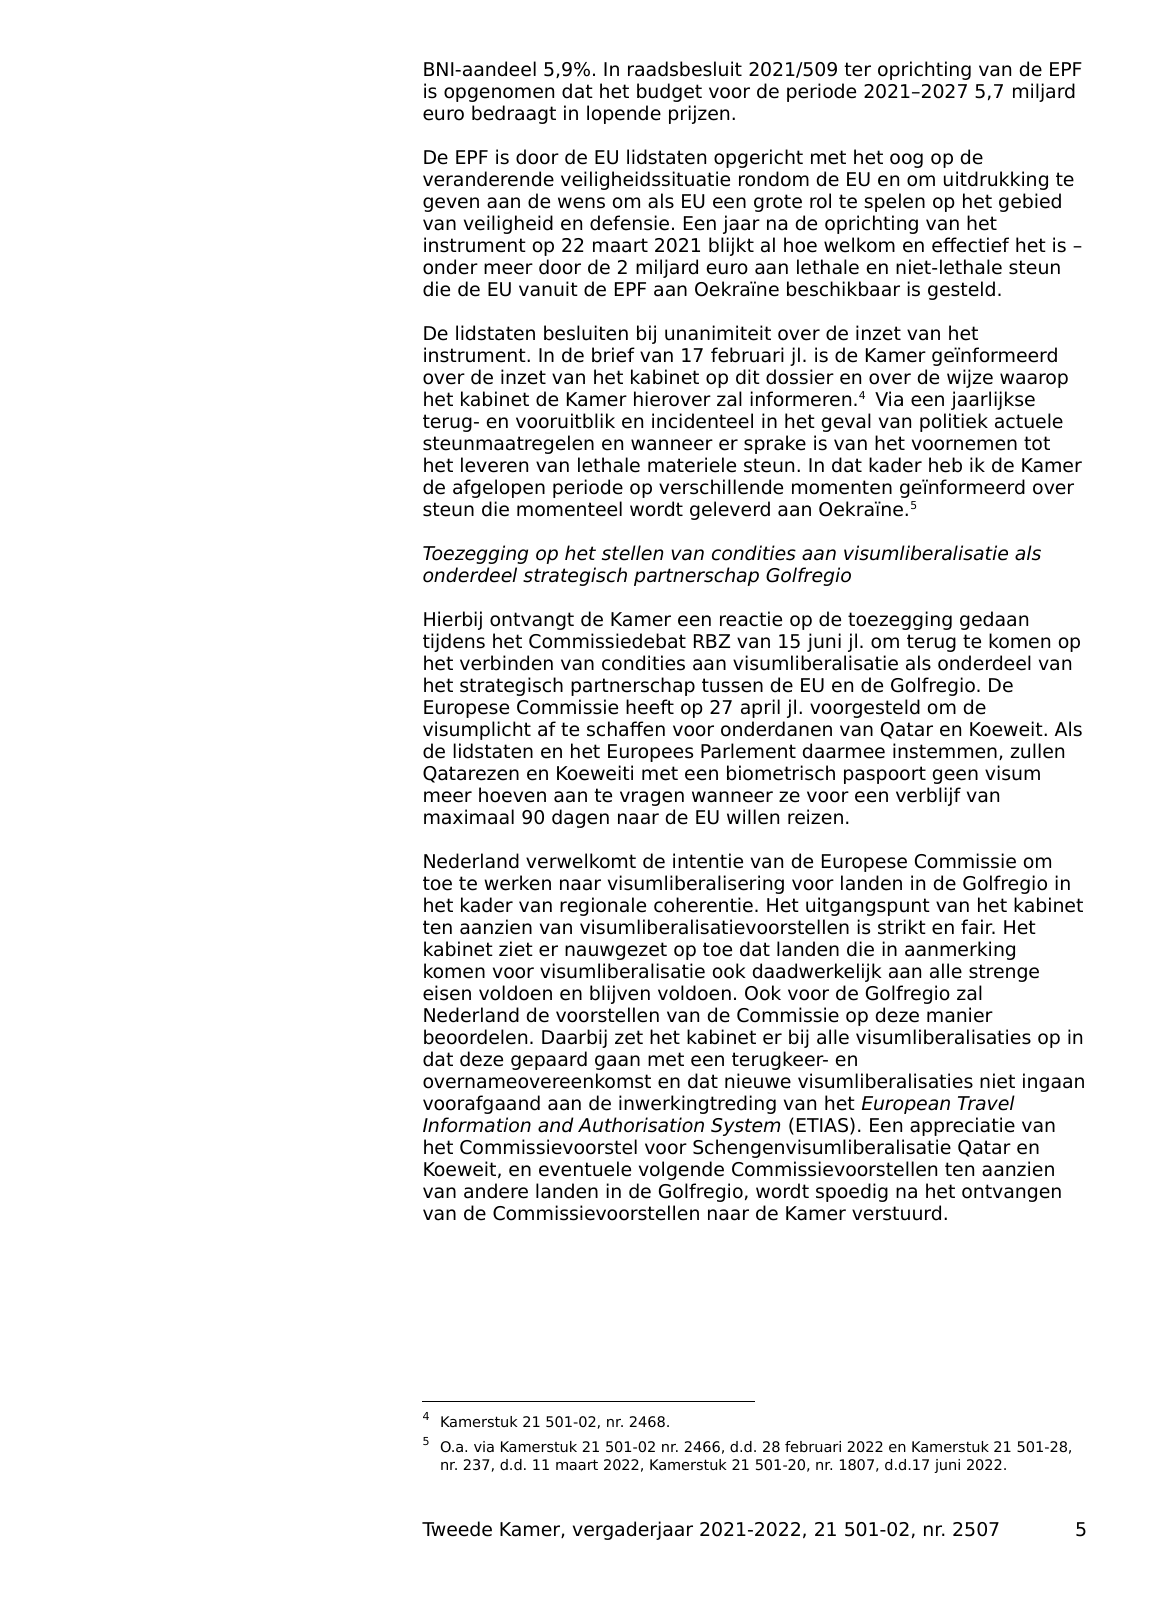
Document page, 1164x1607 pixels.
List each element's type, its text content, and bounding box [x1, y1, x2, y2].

text De EPF is door de EU lidstaten opgericht met het oog op de veranderende veiligheidssituatie rondom de EU en om uitdrukking te geven aan de wens om als EU een grote rol te spelen op het gebied van veiligheid en defensie. Een jaar na de oprichting van het instrument op 22 maart 2021 blijkt al hoe welkom en effectief het is – onder meer door de 2 miljard euro aan lethale en niet-lethale steun die de EU vanuit de EPF aan Oekraïne beschikbaar is gesteld. [422, 147, 1087, 301]
text O.a. via Kamerstuk 21 501-02 nr. 2466, d.d. 28 februari 2022 en Kamerstuk 21 501-28, nr. 237, d.d. 11 maart 2022, Kamerstuk 21 501-20, nr. 1807, d.d.17 juni 2022. [422, 1435, 1087, 1474]
subtitle Toezegging op het stellen van condities aan visumliberalisatie als onderdeel strategisch partnerschap Golfregio [422, 543, 1087, 587]
text BNI-aandeel 5,9%. In raadsbesluit 2021/509 ter oprichting van de EPF is opgenomen dat het budget voor de periode 2021–2027 5,7 miljard euro bedraagt in lopende prijzen. [422, 59, 1087, 125]
text De lidstaten besluiten bij unanimiteit over de inzet van het instrument. In de brief van 17 februari jl. is de Kamer geïnformeerd over de inzet van het kabinet op dit dossier en over de wijze waarop het kabinet de Kamer hierover zal informeren. Via een jaarlijkse terug- en vooruitblik en incidenteel in het geval van politiek actuele steunmaatregelen en wanneer er sprake is van het voornemen tot het leveren van lethale materiele steun. In dat kader heb ik de Kamer de afgelopen periode op verschillende momenten geïnformeerd over steun die momenteel wordt geleverd aan Oekraïne. [422, 323, 1087, 521]
text Hierbij ontvangt de Kamer een reactie op de toezegging gedaan tijdens het Commissiedebat RBZ van 15 juni jl. om terug te komen op het verbinden van condities aan visumliberalisatie als onderdeel van het strategisch partnerschap tussen de EU en de Golfregio. De Europese Commissie heeft op 27 april jl. voorgesteld om de visumplicht af te schaffen voor onderdanen van Qatar en Koeweit. Als de lidstaten en het Europees Parlement daarmee instemmen, zullen Qatarezen en Koeweiti met een biometrisch paspoort geen visum meer hoeven aan te vragen wanneer ze voor een verblijf van maximaal 90 dagen naar de EU willen reizen. [422, 609, 1087, 829]
text Nederland verwelkomt de intentie van de Europese Commissie om toe te werken naar visumliberalisering voor landen in de Golfregio in het kader van regionale coherentie. Het uitgangspunt van het kabinet ten aanzien van visumliberalisatievoorstellen is strikt en fair. Het kabinet ziet er nauwgezet op toe dat landen die in aanmerking komen voor visumliberalisatie ook daadwerkelijk aan alle strenge eisen voldoen en blijven voldoen. Ook voor de Golfregio zal Nederland de voorstellen van de Commissie op deze manier beoordelen. Daarbij zet het kabinet er bij alle visumliberalisaties op in dat deze gepaard gaan met een terugkeer- en overnameovereenkomst en dat nieuwe visumliberalisaties niet ingaan voorafgaand aan de inwerkingtreding van het European Travel Information and Authorisation System (ETIAS). Een appreciatie van het Commissievoorstel voor Schengenvisumliberalisatie Qatar en Koeweit, en eventuele volgende Commissievoorstellen ten aanzien van andere landen in de Golfregio, wordt spoedig na het ontvangen van de Commissievoorstellen naar de Kamer verstuurd. [422, 851, 1087, 1225]
text Kamerstuk 21 501-02, nr. 2468. [422, 1410, 1087, 1432]
